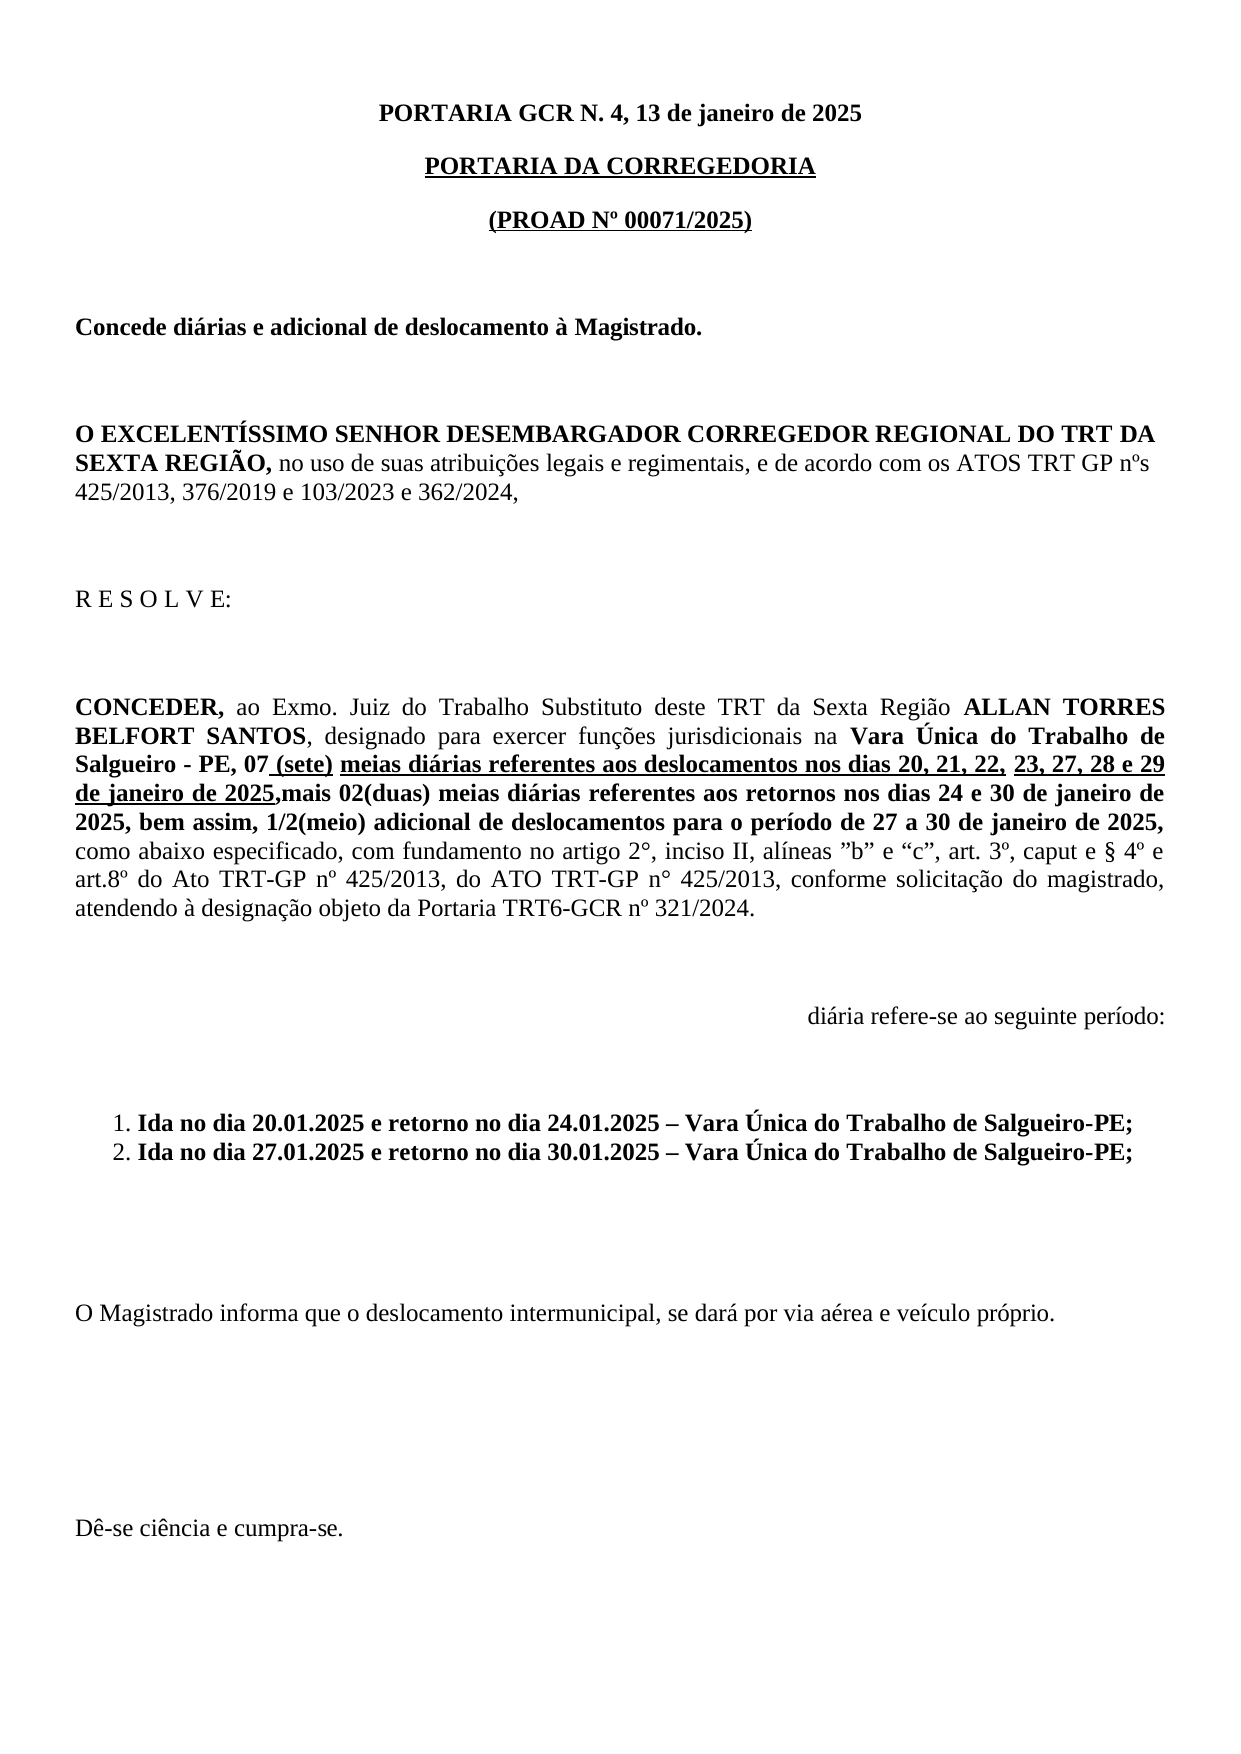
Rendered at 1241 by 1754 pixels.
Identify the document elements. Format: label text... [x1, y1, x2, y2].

list Ida no dia 20.01.2025 e retorno no dia 24.01.2025 – Vara Única do Trabalho de Salgueiro-PE; [112, 1108, 1166, 1137]
text O Magistrado informa que o deslocamento intermunicipal, se dará por via aérea e veículo próprio. [75, 1298, 1166, 1327]
text CONCEDER, ao Exmo. Juiz do Trabalho Substituto deste TRT da Sexta Região ALLAN TORRES BELFORT SANTOS, designado para exercer funções jurisdicionais na Vara Única do Trabalho de Salgueiro - PE, 07 (sete) meias diárias referentes aos deslocamentos nos dias 20, 21, 22, 23, 27, 28 e 29 de janeiro de 2025,mais 02(duas) meias diárias referentes aos retornos nos dias 24 e 30 de janeiro de 2025, bem assim, 1/2(meio) adicional de deslocamentos para o período de 27 a 30 de janeiro de 2025, como abaixo especificado, com fundamento no artigo 2°, inciso II, alíneas ”b” e “c”, art. 3º, caput e § 4º e art.8º do Ato TRT-GP nº 425/2013, do ATO TRT-GP n° 425/2013, conforme solicitação do magistrado, atendendo à designação objeto da Portaria TRT6-GCR nº 321/2024. [75, 692, 1166, 922]
text R E S O L V E: [75, 584, 1166, 613]
text PORTARIA GCR N. 4, 13 de janeiro de 2025 PORTARIA DA CORREGEDORIA (PROAD Nº 00071/2025) [377, 98, 863, 234]
text Concede diárias e adicional de deslocamento à Magistrado. [75, 312, 1166, 341]
text SEXTA REGIÃO, no uso de suas atribuições legais e regimentais, e de acordo com os ATOS TRT GP nºs 425/2013, 376/2019 e 103/2023 e 362/2024, [75, 448, 1150, 506]
list Ida no dia 27.01.2025 e retorno no dia 30.01.2025 – Vara Única do Trabalho de Salgueiro-PE; [112, 1137, 1166, 1166]
text diária refere-se ao seguinte período: [74, 1001, 1165, 1029]
text O EXCELENTÍSSIMO SENHOR DESEMBARGADOR CORREGEDOR REGIONAL DO TRT DA [75, 419, 1166, 448]
text Dê-se ciência e cumpra-se. [75, 1513, 1166, 1542]
